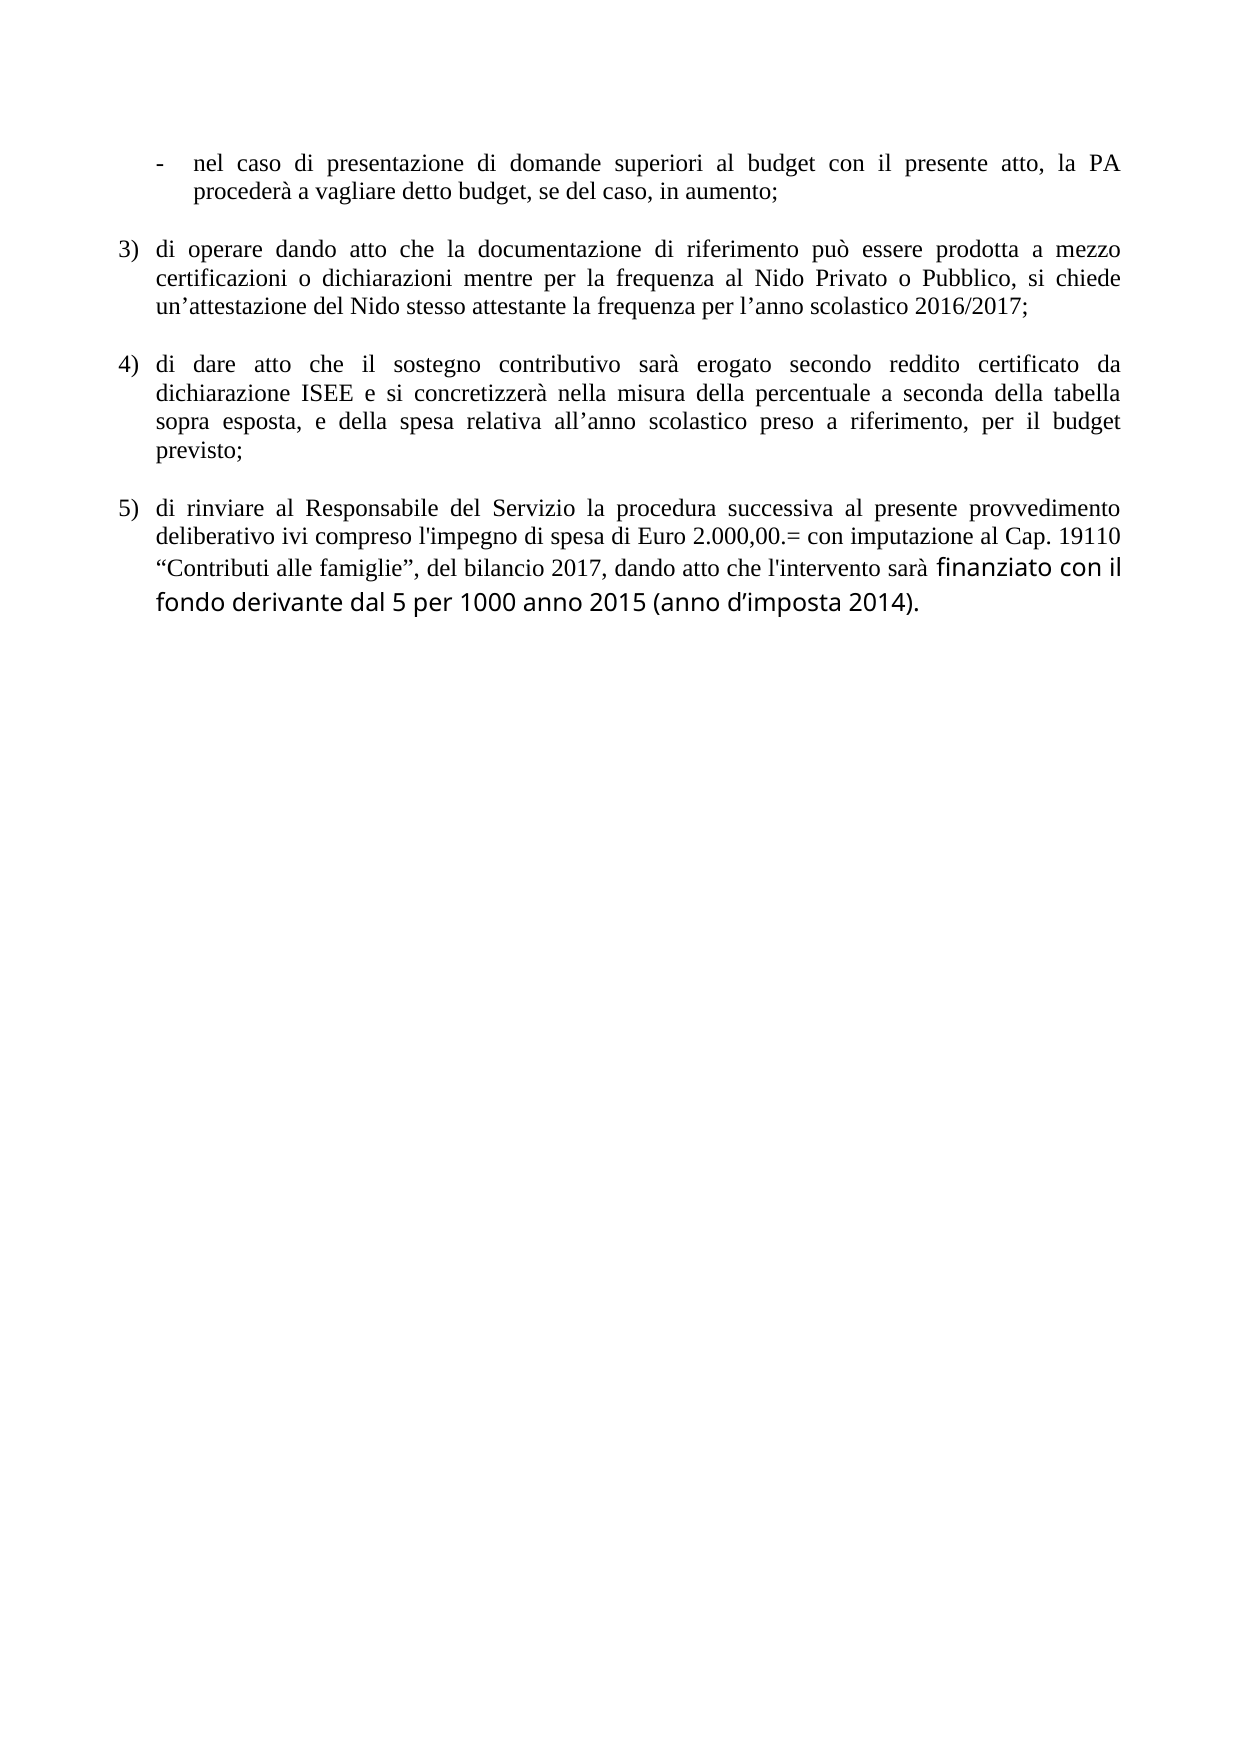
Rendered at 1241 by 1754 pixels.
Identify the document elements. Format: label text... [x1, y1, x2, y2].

list di dare atto che il sostegno contributivo sarà erogato secondo reddito certificato da dichiarazione ISEE e si concretizzerà nella misura della percentuale a seconda della tabella sopra esposta, e della spesa relativa all’anno scolastico preso a riferimento, per il budget previsto; [118, 349, 1122, 464]
list di operare dando atto che la documentazione di riferimento può essere prodotta a mezzo certificazioni o dichiarazioni mentre per la frequenza al Nido Privato o Pubblico, si chiede un’attestazione del Nido stesso attestante la frequenza per l’anno scolastico 2016/2017; [118, 234, 1122, 320]
list nel caso di presentazione di domande superiori al budget con il presente atto, la PA procederà a vagliare detto budget, se del caso, in aumento; [156, 148, 1122, 205]
list di rinviare al Responsabile del Servizio la procedura successiva al presente provvedimento deliberativo ivi compreso l'impegno di spesa di Euro 2.000,00.= con imputazione al Cap. 19110 “Contributi alle famiglie”, del bilancio 2017, dando atto che l'intervento sarà finanziato con il fondo derivante dal 5 per 1000 anno 2015 (anno d’imposta 2014). [118, 493, 1122, 618]
